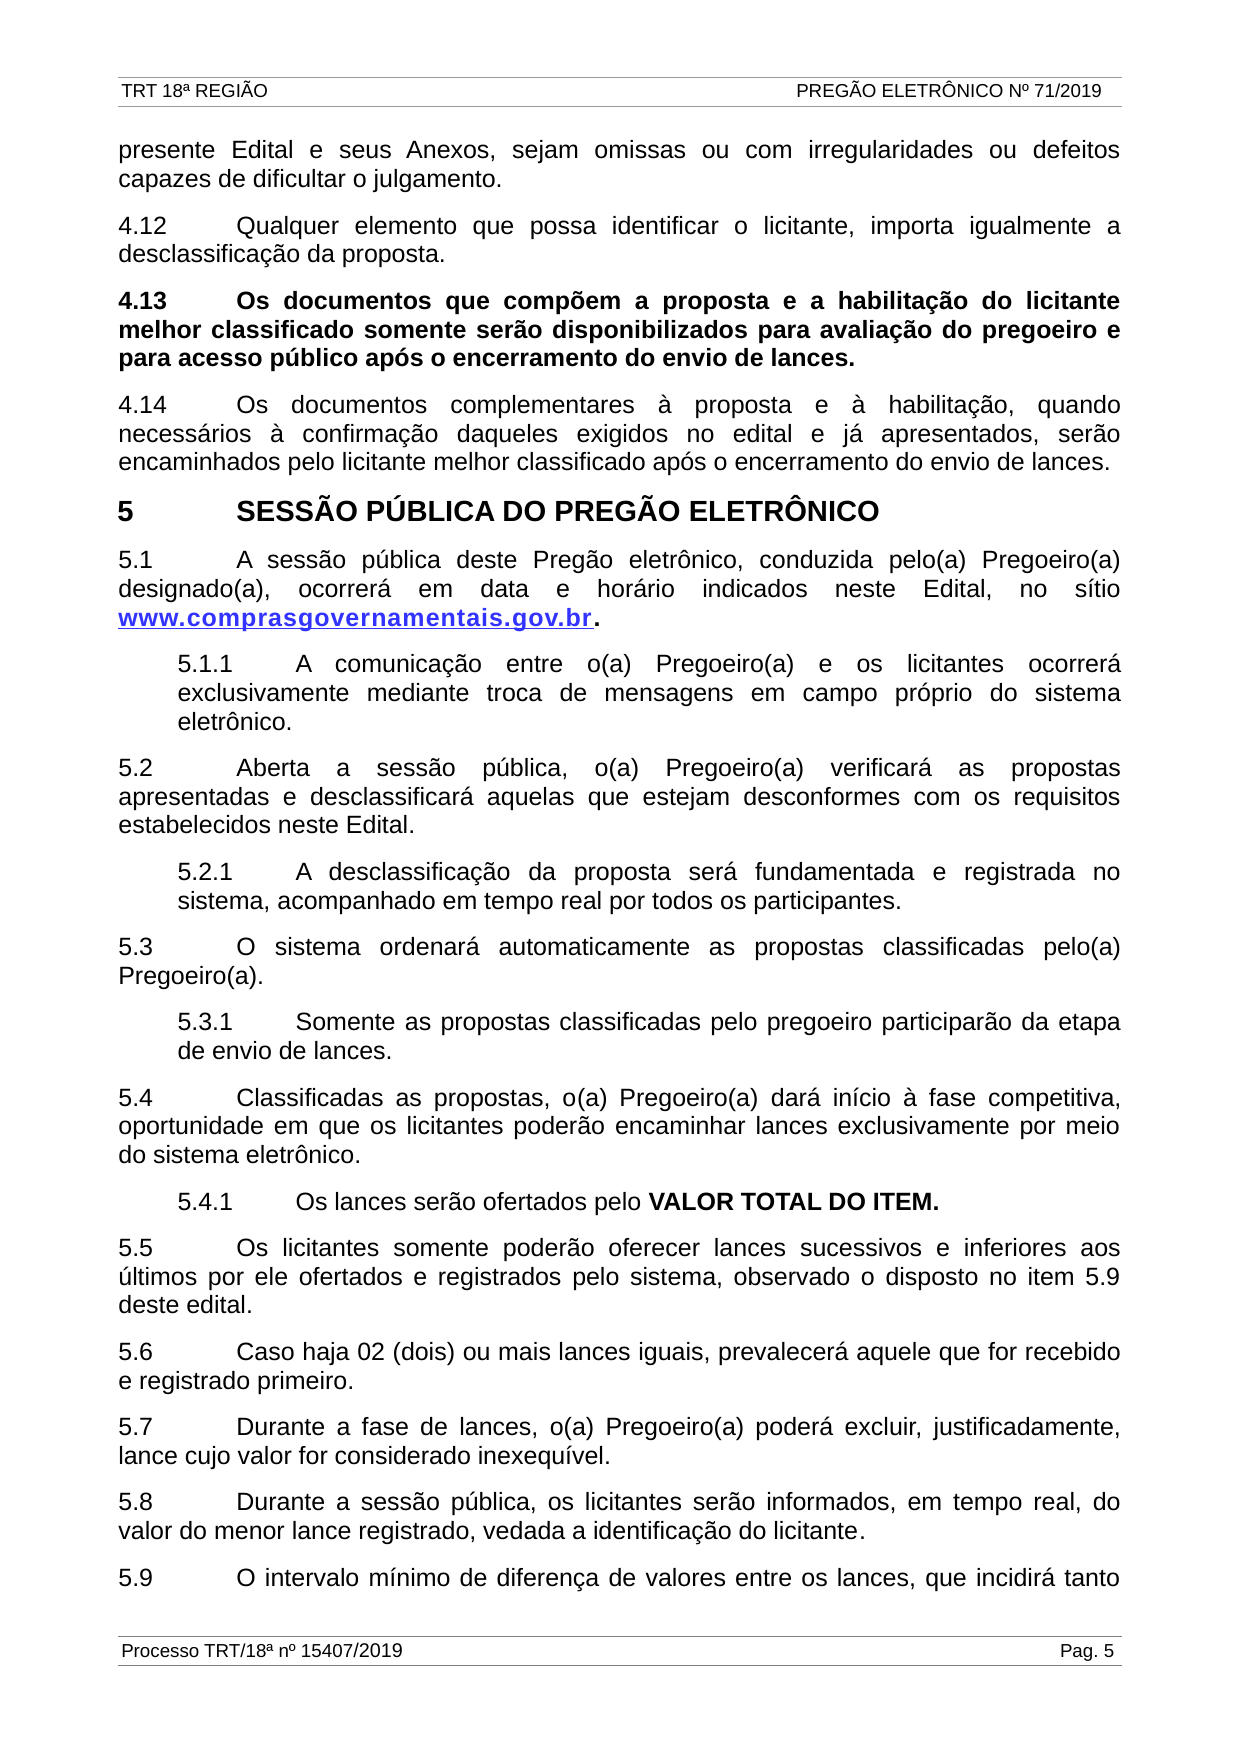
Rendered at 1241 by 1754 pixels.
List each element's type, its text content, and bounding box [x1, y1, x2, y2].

text 5.9 O intervalo mínimo de diferença de valores entre os lances, que incidirá tanto [118, 1563, 1122, 1591]
text 5.5 Os licitantes somente poderão oferecer lances sucessivos e inferiores aos últimos por ele ofertados e registrados pelo sistema, observado o disposto no item 5.9 deste edital. [118, 1233, 1122, 1319]
text 5.6 Caso haja 02 (dois) ou mais lances iguais, prevalecerá aquele que for recebido e registrado primeiro. [118, 1337, 1122, 1394]
text 5.8 Durante a sessão pública, os licitantes serão informados, em tempo real, do valor do menor lance registrado, vedada a identificação do licitante. [118, 1487, 1122, 1545]
text presente Edital e seus Anexos, sejam omissas ou com irregularidades ou defeitos capazes de dificultar o julgamento. [118, 136, 1122, 193]
text 5.2.1 A desclassificação da proposta será fundamentada e registrada no sistema, acompanhado em tempo real por todos os participantes. [177, 857, 1122, 914]
text 5 SESSÃO PÚBLICA DO PREGÃO ELETRÔNICO [117, 494, 1122, 527]
text 5.7 Durante a fase de lances, o(a) Pregoeiro(a) poderá excluir, justificadamente, lance cujo valor for considerado inexequível. [118, 1412, 1122, 1470]
text 4.14 Os documentos complementares à proposta e à habilitação, quando necessários à confirmação daqueles exigidos no edital e já apresentados, serão encaminhados pelo licitante melhor classificado após o encerramento do envio de lances. [118, 390, 1122, 476]
text 5.1 A sessão pública deste Pregão eletrônico, conduzida pelo(a) Pregoeiro(a) designado(a), ocorrerá em data e horário indicados neste Edital, no sítio www.comprasgovernamentais.gov.br. [118, 545, 1122, 631]
list 4.12 Qualquer elemento que possa identificar o licitante, importa igualmente a desclassificação da proposta. [118, 211, 1122, 268]
text 5.1.1 A comunicação entre o(a) Pregoeiro(a) e os licitantes ocorrerá exclusivamente mediante troca de mensagens em campo próprio do sistema eletrônico. [177, 649, 1122, 735]
text 5.2 Aberta a sessão pública, o(a) Pregoeiro(a) verificará as propostas apresentadas e desclassificará aquelas que estejam desconformes com os requisitos estabelecidos neste Edital. [118, 753, 1122, 839]
text 5.3 O sistema ordenará automaticamente as propostas classificadas pelo(a) Pregoeiro(a). [118, 932, 1122, 990]
text 5.3.1 Somente as propostas classificadas pelo pregoeiro participarão da etapa de envio de lances. [177, 1007, 1122, 1065]
text 5.4.1 Os lances serão ofertados pelo VALOR TOTAL DO ITEM. [177, 1187, 1122, 1215]
text 5.4 Classificadas as propostas, o(a) Pregoeiro(a) dará início à fase competitiva, oportunidade em que os licitantes poderão encaminhar lances exclusivamente por meio do sistema eletrônico. [118, 1083, 1122, 1169]
text 4.13 Os documentos que compõem a proposta e a habilitação do licitante melhor classificado somente serão disponibilizados para avaliação do pregoeiro e para acesso público após o encerramento do envio de lances. [118, 286, 1122, 372]
